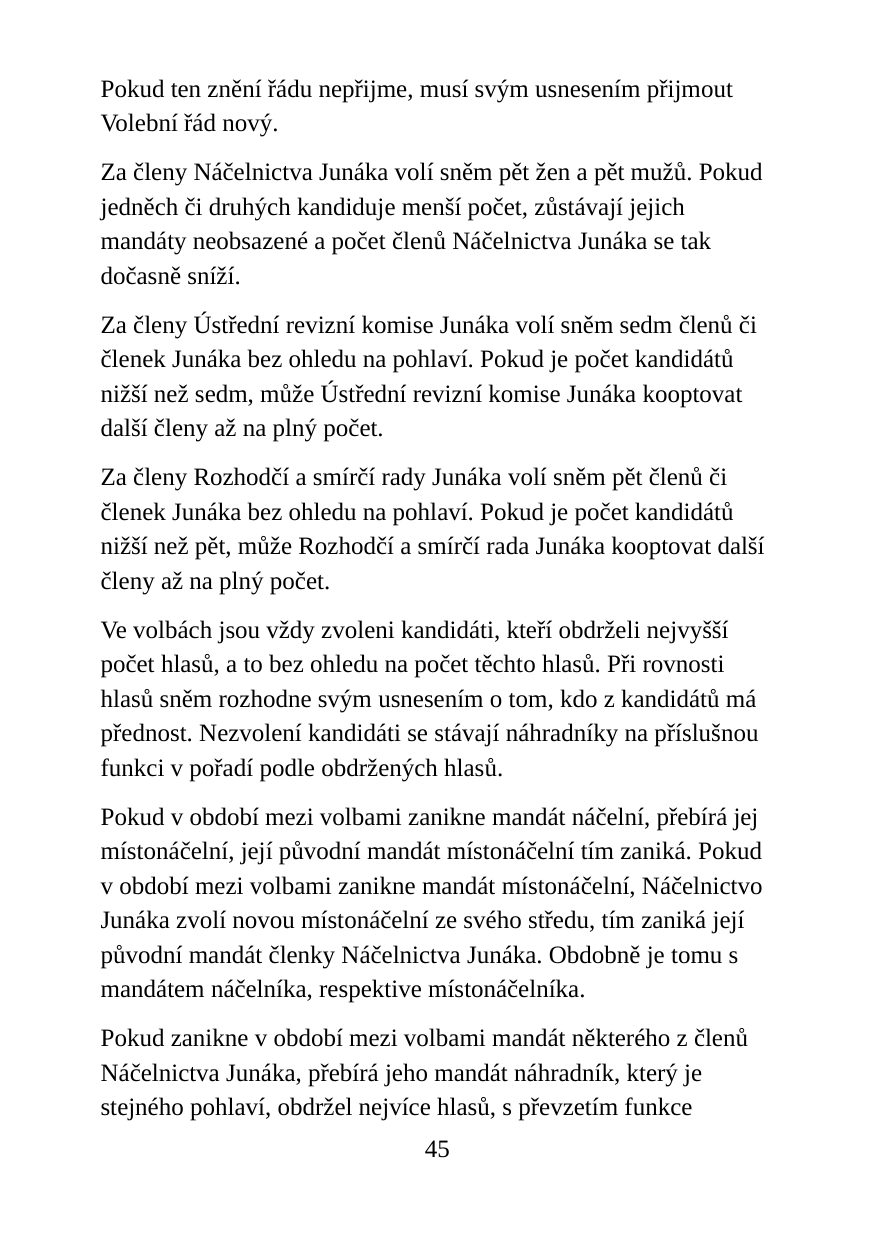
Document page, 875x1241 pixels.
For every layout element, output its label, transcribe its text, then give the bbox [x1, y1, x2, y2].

text Ve volbách jsou vždy zvoleni kandidáti, kteří obdrželi nejvyšší počet hlasů, a to bez ohledu na počet těchto hlasů. Při rovnosti hlasů sněm rozhodne svým usnesením o tom, kdo z kandidátů má přednost. Nezvolení kandidáti se stávají náhradníky na příslušnou funkci v pořadí podle obdržených hlasů. [100, 615, 774, 781]
text Pokud v období mezi volbami zanikne mandát náčelní, přebírá jej místonáčelní, její původní mandát místonáčelní tím zaniká. Pokud v období mezi volbami zanikne mandát místonáčelní, Náčelnictvo Junáka zvolí novou místonáčelní ze svého středu, tím zaniká její původní mandát členky Náčelnictva Junáka. Obdobně je tomu s mandátem náčelníka, respektive místonáčelníka. [100, 802, 774, 1003]
text Za členy Ústřední revizní komise Junáka volí sněm sedm členů či členek Junáka bez ohledu na pohlaví. Pokud je počet kandidátů nižší než sedm, může Ústřední revizní komise Junáka kooptovat další členy až na plný počet. [100, 310, 774, 442]
text Za členy Náčelnictva Junáka volí sněm pět žen a pět mužů. Pokud jedněch či druhých kandiduje menší počet, zůstávají jejich mandáty neobsazené a počet členů Náčelnictva Junáka se tak dočasně sníží. [100, 157, 774, 289]
text Za členy Rozhodčí a smírčí rady Junáka volí sněm pět členů či členek Junáka bez ohledu na pohlaví. Pokud je počet kandidátů nižší než pět, může Rozhodčí a smírčí rada Junáka kooptovat další členy až na plný počet. [100, 462, 774, 594]
text Pokud zanikne v období mezi volbami mandát některého z členů Náčelnictva Junáka, přebírá jeho mandát náhradník, který je stejného pohlaví, obdržel nejvíce hlasů, s převzetím funkce [100, 1023, 774, 1121]
text Pokud ten znění řádu nepřijme, musí svým usnesením přijmout Volební řád nový. [100, 74, 774, 137]
